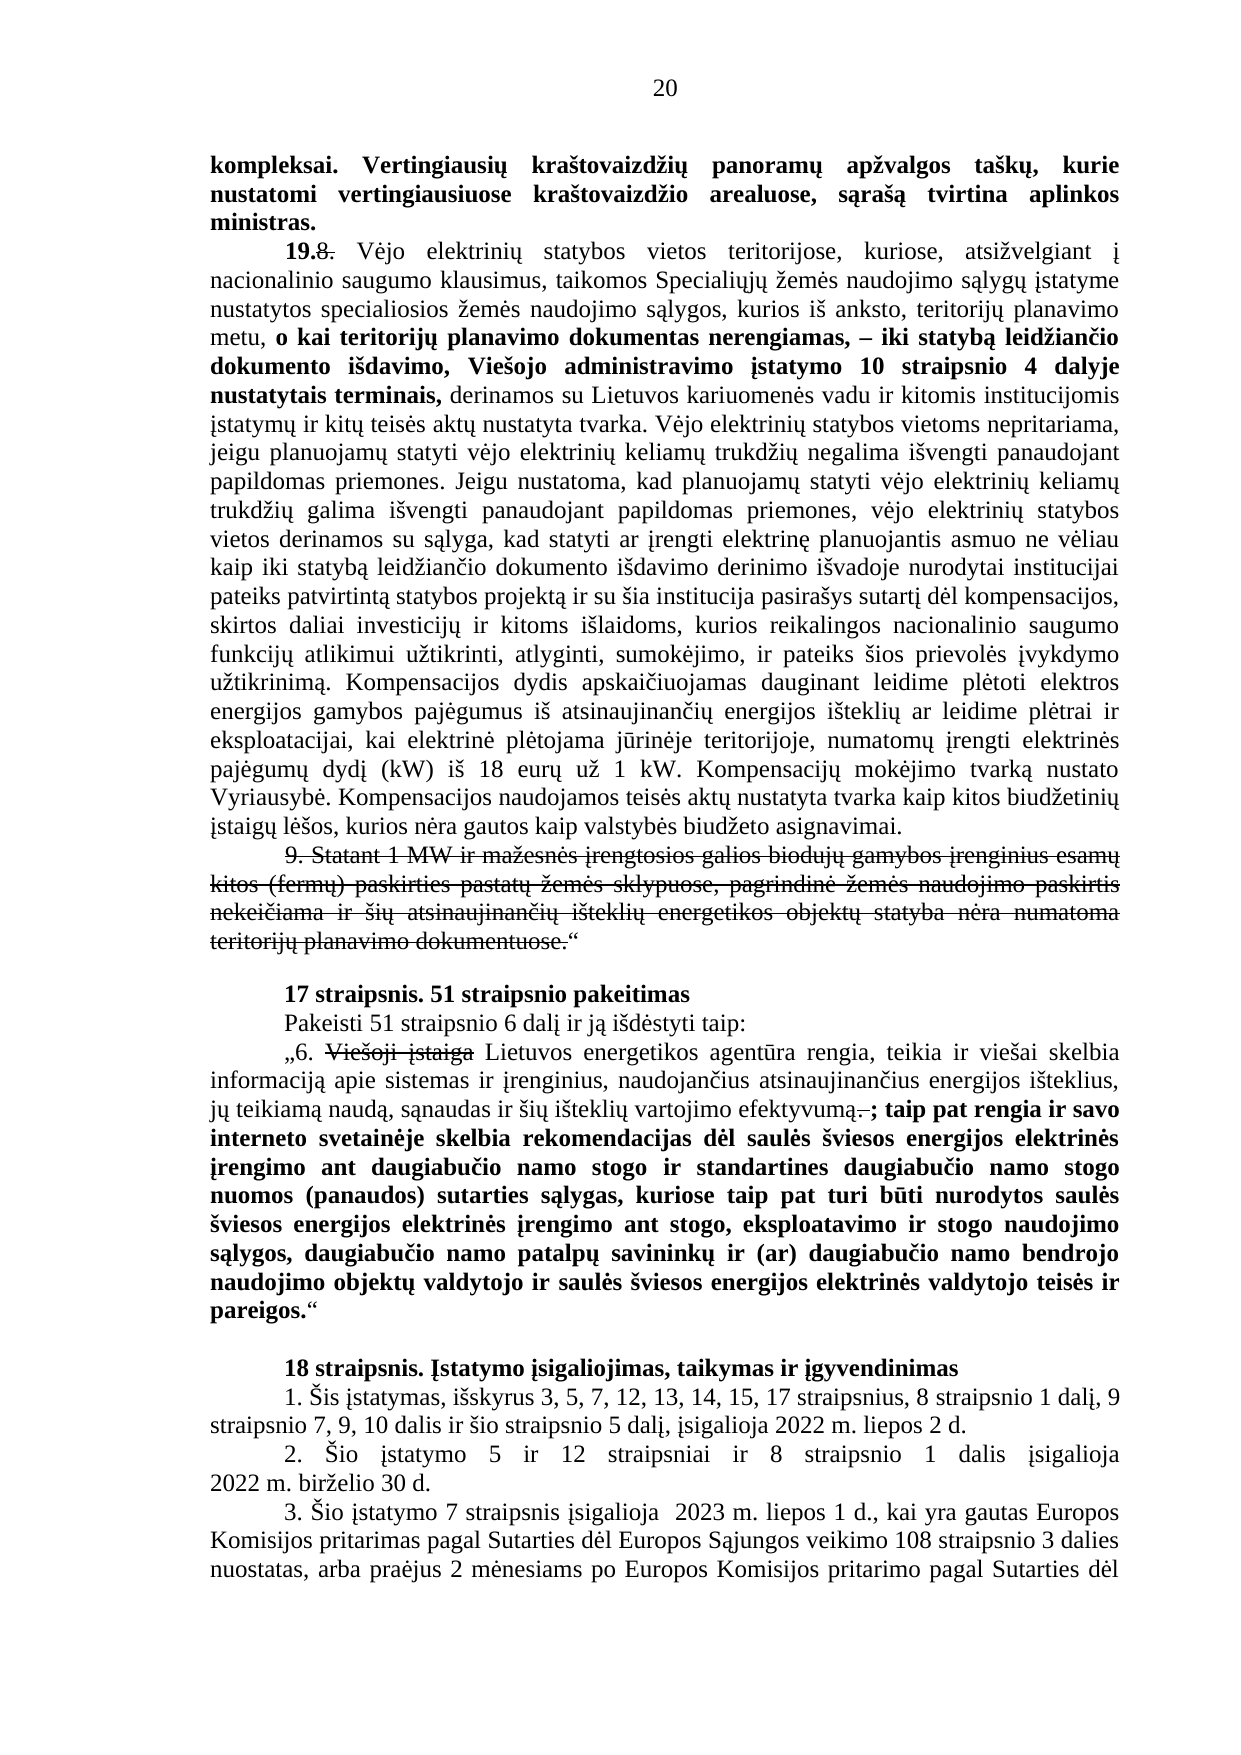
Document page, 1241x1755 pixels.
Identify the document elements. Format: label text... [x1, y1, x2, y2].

text 18 straipsnis. Įstatymo įsigaliojimas, taikymas ir įgyvendinimas [210, 1353, 1120, 1382]
text 3. Šio įstatymo 7 straipsnis įsigalioja 2023 m. liepos 1 d., kai yra gautas Europos Komisijos pritarimas pagal Sutarties dėl Europos Sąjungos veikimo 108 straipsnio 3 dalies nuostatas, arba praėjus 2 mėnesiams po Europos Komisijos pritarimo pagal Sutarties dėl [210, 1497, 1120, 1583]
text 1. Šis įstatymas, išskyrus 3, 5, 7, 12, 13, 14, 15, 17 straipsnius, 8 straipsnio 1 dalį, 9 straipsnio 7, 9, 10 dalis ir šio straipsnio 5 dalį, įsigalioja 2022 m. liepos 2 d. [210, 1382, 1120, 1439]
text 9. Statant 1 MW ir mažesnės įrengtosios galios biodujų gamybos įrenginius esamų kitos (fermų) paskirties pastatų žemės sklypuose, pagrindinė žemės naudojimo paskirtis nekeičiama ir šių atsinaujinančių išteklių energetikos objektų statyba nėra numatoma teritorijų planavimo dokumentuose.“ [210, 886, 1120, 913]
text 9. Statant 1 MW ir mažesnės įrengtosios galios biodujų gamybos įrenginius esamų kitos (fermų) paskirties pastatų žemės sklypuose, pagrindinė žemės naudojimo paskirtis nekeičiama ir šių atsinaujinančių išteklių energetikos objektų statyba nėra numatoma teritorijų planavimo dokumentuose.“ [210, 914, 1120, 955]
text 17 straipsnis. 51 straipsnio pakeitimas [210, 979, 1120, 1008]
text 9. Statant 1 MW ir mažesnės įrengtosios galios biodujų gamybos įrenginius esamų kitos (fermų) paskirties pastatų žemės sklypuose, pagrindinė žemės naudojimo paskirtis nekeičiama ir šių atsinaujinančių išteklių energetikos objektų statyba nėra numatoma teritorijų planavimo dokumentuose.“ [210, 840, 1120, 884]
text Pakeisti 51 straipsnio 6 dalį ir ją išdėstyti taip: [210, 1008, 1120, 1037]
text 2. Šio įstatymo 5 ir 12 straipsniai ir 8 straipsnio 1 dalis įsigalioja 2022 m. birželio 30 d. [210, 1439, 1120, 1497]
text „6. Viešoji įstaiga Lietuvos energetikos agentūra rengia, teikia ir viešai skelbia informaciją apie sistemas ir įrenginius, naudojančius atsinaujinančius energijos išteklius, jų teikiamą naudą, sąnaudas ir šių išteklių vartojimo efektyvumą. ; taip pat rengia ir savo interneto svetainėje skelbia rekomendacijas dėl saulės šviesos energijos elektrinės įrengimo ant daugiabučio namo stogo ir standartines daugiabučio namo stogo nuomos (panaudos) sutarties sąlygas, kuriose taip pat turi būti nurodytos saulės šviesos energijos elektrinės įrengimo ant stogo, eksploatavimo ir stogo naudojimo sąlygos, daugiabučio namo patalpų savininkų ir (ar) daugiabučio namo bendrojo naudojimo objektų valdytojo ir saulės šviesos energijos elektrinės valdytojo teisės ir pareigos.“ [210, 1037, 1120, 1324]
text kompleksai. Vertingiausių kraštovaizdžių panoramų apžvalgos taškų, kurie nustatomi vertingiausiuose kraštovaizdžio arealuose, sąrašą tvirtina aplinkos ministras. [210, 150, 1120, 236]
text 19.8. Vėjo elektrinių statybos vietos teritorijose, kuriose, atsižvelgiant į nacionalinio saugumo klausimus, taikomos Specialiųjų žemės naudojimo sąlygų įstatyme nustatytos specialiosios žemės naudojimo sąlygos, kurios iš anksto, teritorijų planavimo metu, o kai teritorijų planavimo dokumentas nerengiamas, – iki statybą leidžiančio dokumento išdavimo, Viešojo administravimo įstatymo 10 straipsnio 4 dalyje nustatytais terminais, derinamos su Lietuvos kariuomenės vadu ir kitomis institucijomis įstatymų ir kitų teisės aktų nustatyta tvarka. Vėjo elektrinių statybos vietoms nepritariama, jeigu planuojamų statyti vėjo elektrinių keliamų trukdžių negalima išvengti panaudojant papildomas priemones. Jeigu nustatoma, kad planuojamų statyti vėjo elektrinių keliamų trukdžių galima išvengti panaudojant papildomas priemones, vėjo elektrinių statybos vietos derinamos su sąlyga, kad statyti ar įrengti elektrinę planuojantis asmuo ne vėliau kaip iki statybą leidžiančio dokumento išdavimo derinimo išvadoje nurodytai institucijai pateiks patvirtintą statybos projektą ir su šia institucija pasirašys sutartį dėl kompensacijos, skirtos daliai investicijų ir kitoms išlaidoms, kurios reikalingos nacionalinio saugumo funkcijų atlikimui užtikrinti, atlyginti, sumokėjimo, ir pateiks šios prievolės įvykdymo užtikrinimą. Kompensacijos dydis apskaičiuojamas dauginant leidime plėtoti elektros energijos gamybos pajėgumus iš atsinaujinančių energijos išteklių ar leidime plėtrai ir eksploatacijai, kai elektrinė plėtojama jūrinėje teritorijoje, numatomų įrengti elektrinės pajėgumų dydį (kW) iš 18 eurų už 1 kW. Kompensacijų mokėjimo tvarką nustato Vyriausybė. Kompensacijos naudojamos teisės aktų nustatyta tvarka kaip kitos biudžetinių įstaigų lėšos, kurios nėra gautos kaip valstybės biudžeto asignavimai. [210, 236, 1120, 840]
